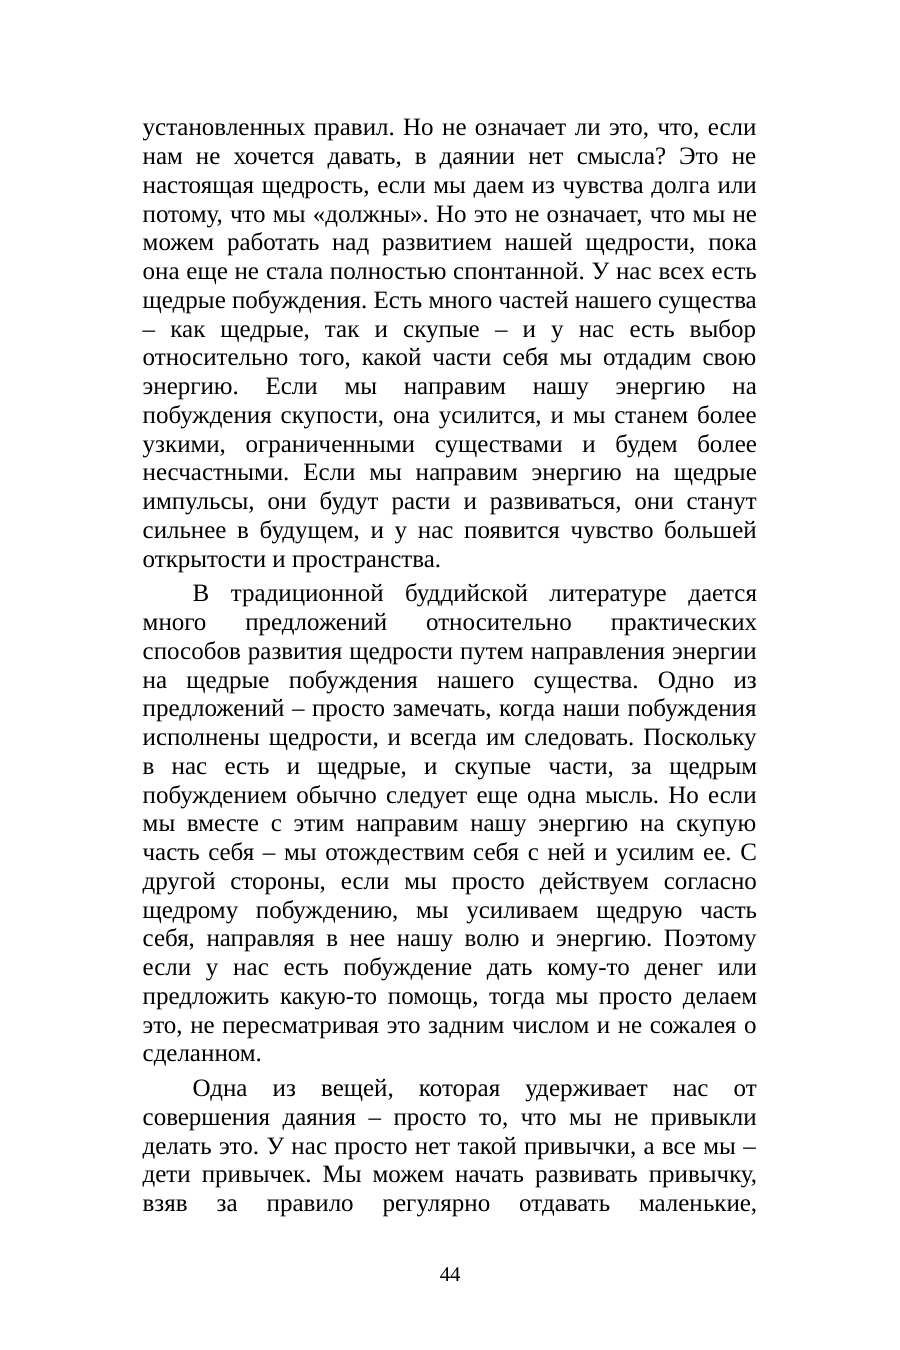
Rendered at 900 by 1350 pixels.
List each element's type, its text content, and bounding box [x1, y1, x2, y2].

text установленных правил. Но не означает ли это, что, если нам не хочется давать, в даянии нет смысла? Это не настоящая щедрость, если мы даем из чувства долга или потому, что мы «должны». Но это не означает, что мы не можем работать над развитием нашей щедрости, пока она еще не стала полностью спонтанной. У нас всех есть щедрые побуждения. Есть много частей нашего существа – как щедрые, так и скупые – и у нас есть выбор относительно того, какой части себя мы отдадим свою энергию. Если мы направим нашу энергию на побуждения скупости, она усилится, и мы станем более узкими, ограниченными существами и будем более несчастными. Если мы направим энергию на щедрые импульсы, они будут расти и развиваться, они станут сильнее в будущем, и у нас появится чувство большей открытости и пространства. [142, 112, 757, 572]
text В традиционной буддийской литературе дается много предложений относительно практических способов развития щедрости путем направления энергии на щедрые побуждения нашего существа. Одно из предложений – просто замечать, когда наши побуждения исполнены щедрости, и всегда им следовать. Поскольку в нас есть и щедрые, и скупые части, за щедрым побуждением обычно следует еще одна мысль. Но если мы вместе с этим направим нашу энергию на скупую часть себя – мы отождествим себя с ней и усилим ее. С другой стороны, если мы просто действуем согласно щедрому побуждению, мы усиливаем щедрую часть себя, направляя в нее нашу волю и энергию. Поэтому если у нас есть побуждение дать кому-то денег или предложить какую-то помощь, тогда мы просто делаем это, не пересматривая это задним числом и не сожалея о сделанном. [142, 578, 757, 1067]
text Одна из вещей, которая удерживает нас от совершения даяния – просто то, что мы не привыкли делать это. У нас просто нет такой привычки, а все мы – дети привычек. Мы можем начать развивать привычку, взяв за правило регулярно отдавать маленькие, [142, 1073, 757, 1217]
